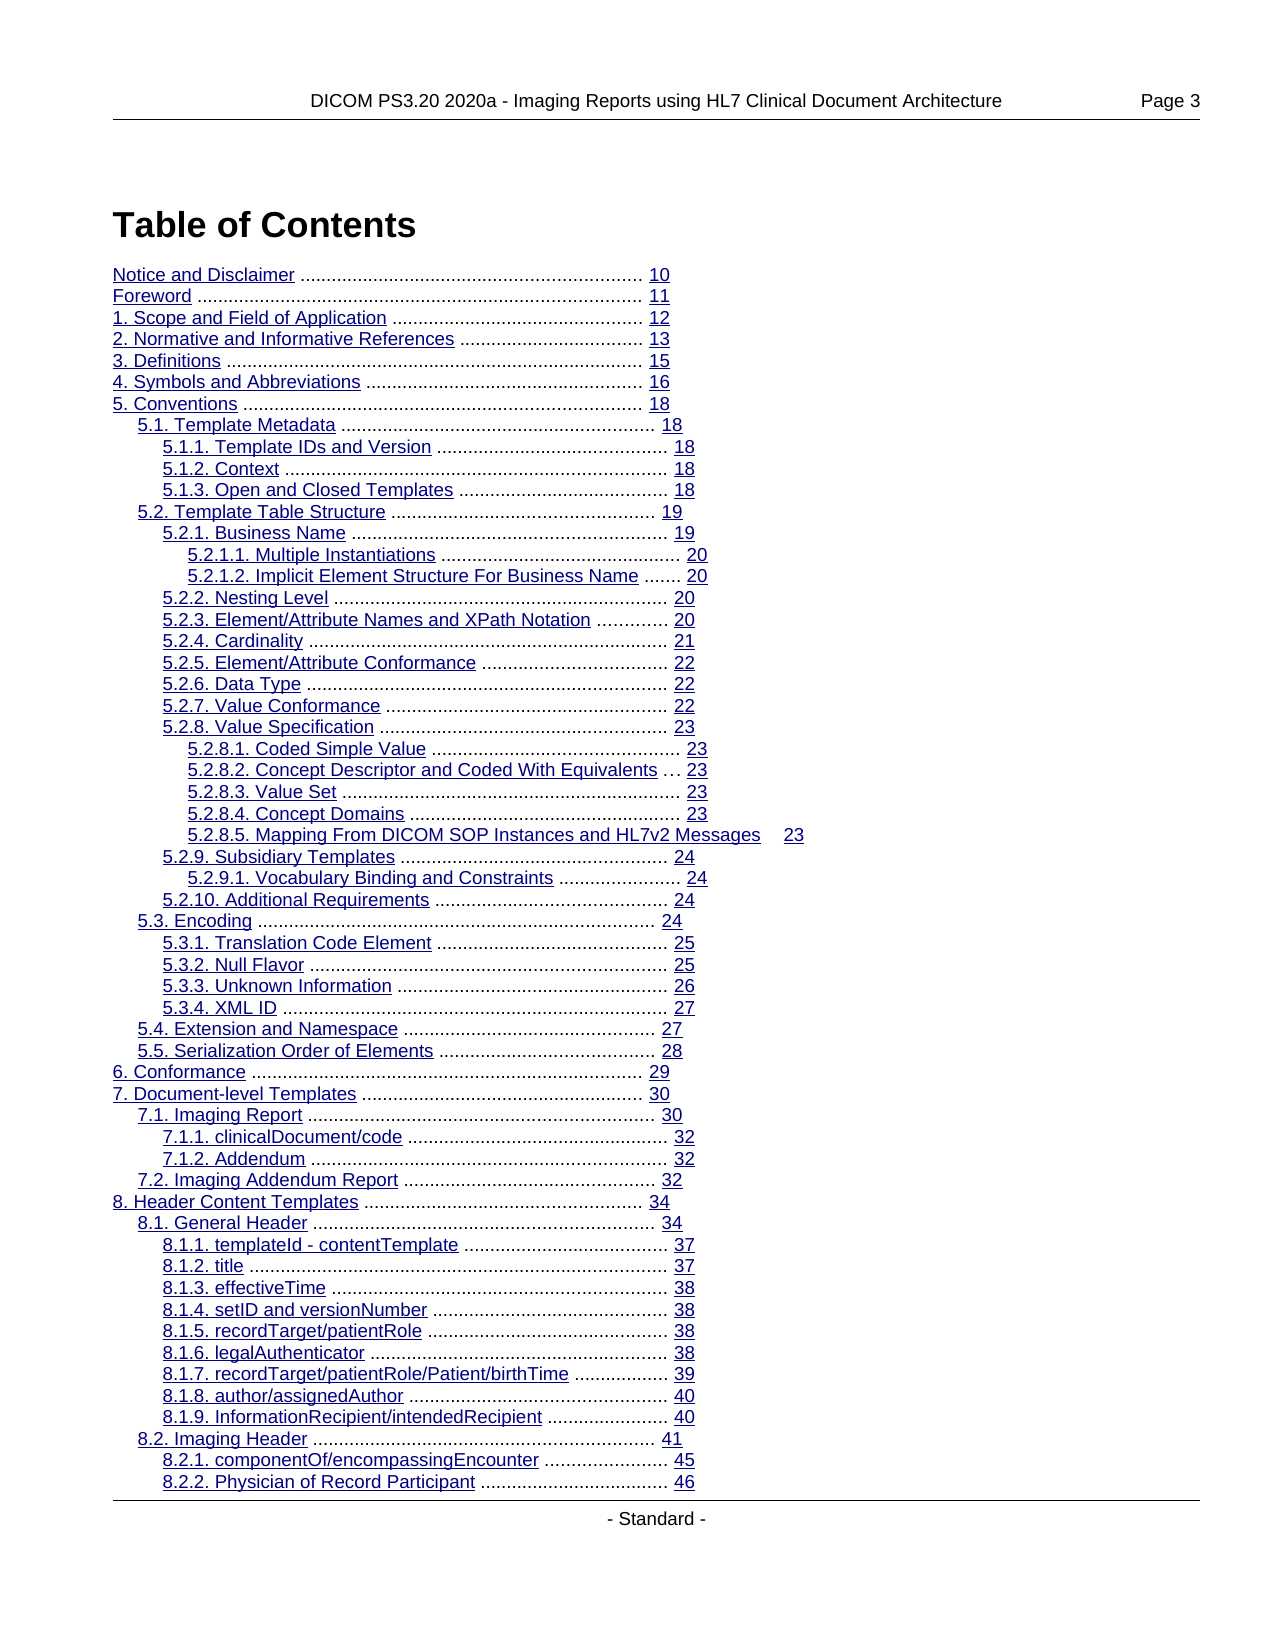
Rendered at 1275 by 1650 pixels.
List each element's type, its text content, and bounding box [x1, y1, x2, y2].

text 5.3.2. Null Flavor 0 [162, 953, 1175, 975]
text 8.1.3. effectiveTime 0 [162, 1277, 1175, 1298]
text 1. Scope and Field of Application 0 [112, 306, 1175, 328]
text 8.1.9. InformationRecipient/intendedRecipient 0 [162, 1406, 1175, 1428]
text 2. Normative and Informative References 0 [112, 328, 1175, 349]
text 7.2. Imaging Addendum Report 0 [137, 1169, 1175, 1191]
text Table of Contents [112, 204, 1200, 245]
text 8.1.8. author/assignedAuthor 0 [162, 1384, 1175, 1406]
text 5.2.8.5. Mapping From DICOM SOP Instances and HL7v2 Messages 0 [187, 824, 1175, 846]
text 5.2.1.1. Multiple Instantiations 0 [187, 544, 1175, 565]
text 3. Definitions 0 [112, 349, 1175, 371]
text 5.2. Template Table Structure 0 [137, 501, 1175, 522]
text 5.1.3. Open and Closed Templates 0 [162, 479, 1175, 501]
text 5.1. Template Metadata 0 [137, 414, 1175, 436]
text Foreword 0 [112, 285, 1175, 306]
text 5.2.1.2. Implicit Element Structure For Business Name 0 [187, 565, 1175, 587]
text 8.1. General Header 0 [137, 1212, 1175, 1234]
text 6. Conformance 0 [112, 1061, 1175, 1083]
text 8. Header Content Templates 0 [112, 1191, 1175, 1212]
text 5.2.6. Data Type 0 [162, 673, 1175, 694]
text 5.2.8. Value Specification 0 [162, 716, 1175, 738]
text 5. Conventions 0 [112, 393, 1175, 414]
text 5.2.10. Additional Requirements 0 [162, 889, 1175, 910]
text 8.2.2. Physician of Record Participant 0 [162, 1471, 1175, 1492]
text 5.4. Extension and Namespace 0 [137, 1018, 1175, 1039]
text 8.1.1. templateId - contentTemplate 0 [162, 1234, 1175, 1255]
text 8.1.6. legalAuthenticator 0 [162, 1341, 1175, 1363]
text 8.1.5. recordTarget/patientRole 0 [162, 1320, 1175, 1341]
text 5.2.3. Element/Attribute Names and XPath Notation 0 [162, 608, 1175, 630]
text 5.3.1. Translation Code Element 0 [162, 932, 1175, 953]
text 5.3. Encoding 0 [137, 910, 1175, 932]
text 8.1.2. title 0 [162, 1255, 1175, 1277]
text 8.1.7. recordTarget/patientRole/Patient/birthTime 0 [162, 1363, 1175, 1384]
text 5.2.9. Subsidiary Templates 0 [162, 846, 1175, 867]
text 7.1.2. Addendum 0 [162, 1147, 1175, 1169]
text 5.1.2. Context 0 [162, 457, 1175, 479]
text 5.2.8.1. Coded Simple Value 0 [187, 738, 1175, 759]
text 5.2.8.3. Value Set 0 [187, 781, 1175, 802]
text Notice and Disclaimer 0 [112, 263, 1175, 285]
text 5.2.8.4. Concept Domains 0 [187, 802, 1175, 824]
text 7.1.1. clinicalDocument/code 0 [162, 1126, 1175, 1147]
text 5.3.4. XML ID 0 [162, 996, 1175, 1018]
text 5.5. Serialization Order of Elements 0 [137, 1039, 1175, 1061]
text 5.2.8.2. Concept Descriptor and Coded With Equivalents 0 [187, 759, 1175, 781]
text 7. Document-level Templates 0 [112, 1083, 1175, 1104]
text 5.2.2. Nesting Level 0 [162, 587, 1175, 608]
text 5.1.1. Template IDs and Version 0 [162, 436, 1175, 457]
text 5.2.9.1. Vocabulary Binding and Constraints 0 [187, 867, 1175, 889]
text 7.1. Imaging Report 0 [137, 1104, 1175, 1126]
text 4. Symbols and Abbreviations 0 [112, 371, 1175, 393]
text 8.1.4. setID and versionNumber 0 [162, 1298, 1175, 1320]
text 5.3.3. Unknown Information 0 [162, 975, 1175, 996]
text 5.2.1. Business Name 0 [162, 522, 1175, 544]
text 8.2.1. componentOf/encompassingEncounter 0 [162, 1449, 1175, 1471]
text 5.2.7. Value Conformance 0 [162, 694, 1175, 716]
text 5.2.4. Cardinality 0 [162, 630, 1175, 651]
text 5.2.5. Element/Attribute Conformance 0 [162, 651, 1175, 673]
text 8.2. Imaging Header 0 [137, 1428, 1175, 1449]
